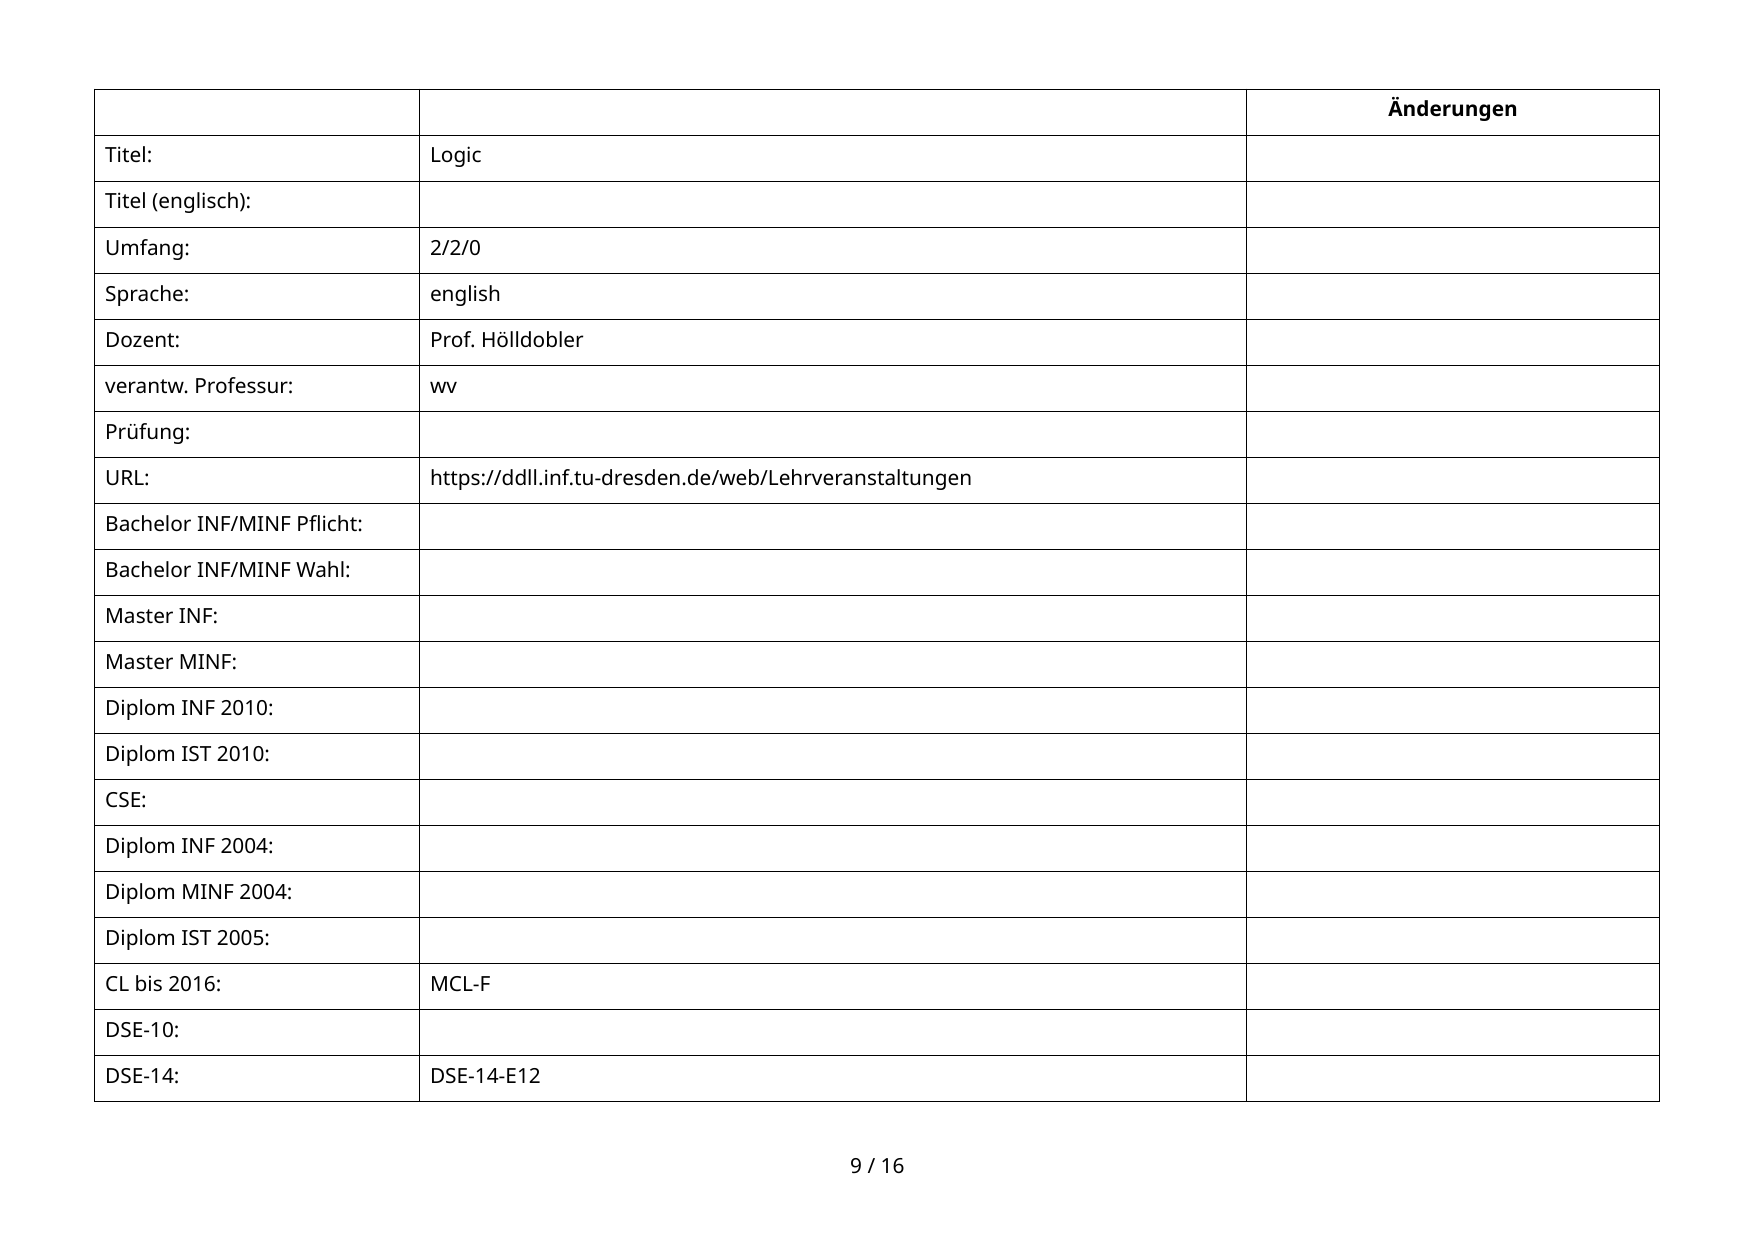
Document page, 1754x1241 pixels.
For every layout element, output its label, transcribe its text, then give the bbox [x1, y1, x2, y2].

table_cell Diplom IST 2010: [95, 734, 419, 779]
table_cell [420, 504, 1246, 549]
table_cell [420, 412, 1246, 457]
table_cell DSE-14: [95, 1056, 419, 1101]
table_header [95, 90, 419, 134]
table_cell Logic [420, 136, 1246, 181]
table_cell wv [420, 366, 1246, 411]
table_cell Master INF: [95, 596, 419, 641]
table_cell [1247, 274, 1659, 319]
table_cell Diplom INF 2004: [95, 826, 419, 871]
table_cell [1247, 550, 1659, 595]
table_cell english [420, 274, 1246, 319]
table_cell MCL-F [420, 964, 1246, 1009]
table_cell 2/2/0 [420, 228, 1246, 273]
table_cell [1247, 136, 1659, 181]
table_cell [420, 182, 1246, 227]
table_cell [1247, 688, 1659, 733]
table_cell [1247, 504, 1659, 549]
table_cell [420, 872, 1246, 917]
table_cell Diplom IST 2005: [95, 918, 419, 963]
table_cell [420, 642, 1246, 687]
table_cell Sprache: [95, 274, 419, 319]
table_cell [420, 1010, 1246, 1055]
table_cell Bachelor INF/MINF Pflicht: [95, 504, 419, 549]
table_cell [1247, 320, 1659, 365]
table_cell Bachelor INF/MINF Wahl: [95, 550, 419, 595]
table_cell [420, 734, 1246, 779]
table_cell [420, 780, 1246, 825]
table_header Änderungen [1247, 90, 1659, 134]
table_cell [1247, 826, 1659, 871]
table_cell [1247, 228, 1659, 273]
table_cell [420, 596, 1246, 641]
table_cell Umfang: [95, 228, 419, 273]
table_cell [1247, 596, 1659, 641]
table_cell [1247, 780, 1659, 825]
table_cell verantw. Professur: [95, 366, 419, 411]
table_cell Master MINF: [95, 642, 419, 687]
table_cell [1247, 366, 1659, 411]
table_cell [1247, 1056, 1659, 1101]
table_cell CSE: [95, 780, 419, 825]
table_cell [1247, 918, 1659, 963]
table_cell [1247, 734, 1659, 779]
table_cell Diplom INF 2010: [95, 688, 419, 733]
table_cell [420, 688, 1246, 733]
table_cell [1247, 458, 1659, 503]
table_cell Diplom MINF 2004: [95, 872, 419, 917]
table_cell Prof. Hölldobler [420, 320, 1246, 365]
table_cell Dozent: [95, 320, 419, 365]
table_cell CL bis 2016: [95, 964, 419, 1009]
table_cell [1247, 642, 1659, 687]
table_cell DSE-14-E12 [420, 1056, 1246, 1101]
table_cell [420, 826, 1246, 871]
table_cell Titel (englisch): [95, 182, 419, 227]
table_cell DSE-10: [95, 1010, 419, 1055]
table_cell [1247, 964, 1659, 1009]
table_cell [1247, 182, 1659, 227]
table_cell URL: [95, 458, 419, 503]
table_cell [420, 550, 1246, 595]
table_cell https://ddll.inf.tu-dresden.de/web/Lehrveranstaltungen [420, 458, 1246, 503]
table_cell Prüfung: [95, 412, 419, 457]
table_cell [1247, 872, 1659, 917]
table_cell [1247, 1010, 1659, 1055]
table_cell [1247, 412, 1659, 457]
table_header [420, 90, 1246, 134]
table_cell Titel: [95, 136, 419, 181]
table_cell [420, 918, 1246, 963]
